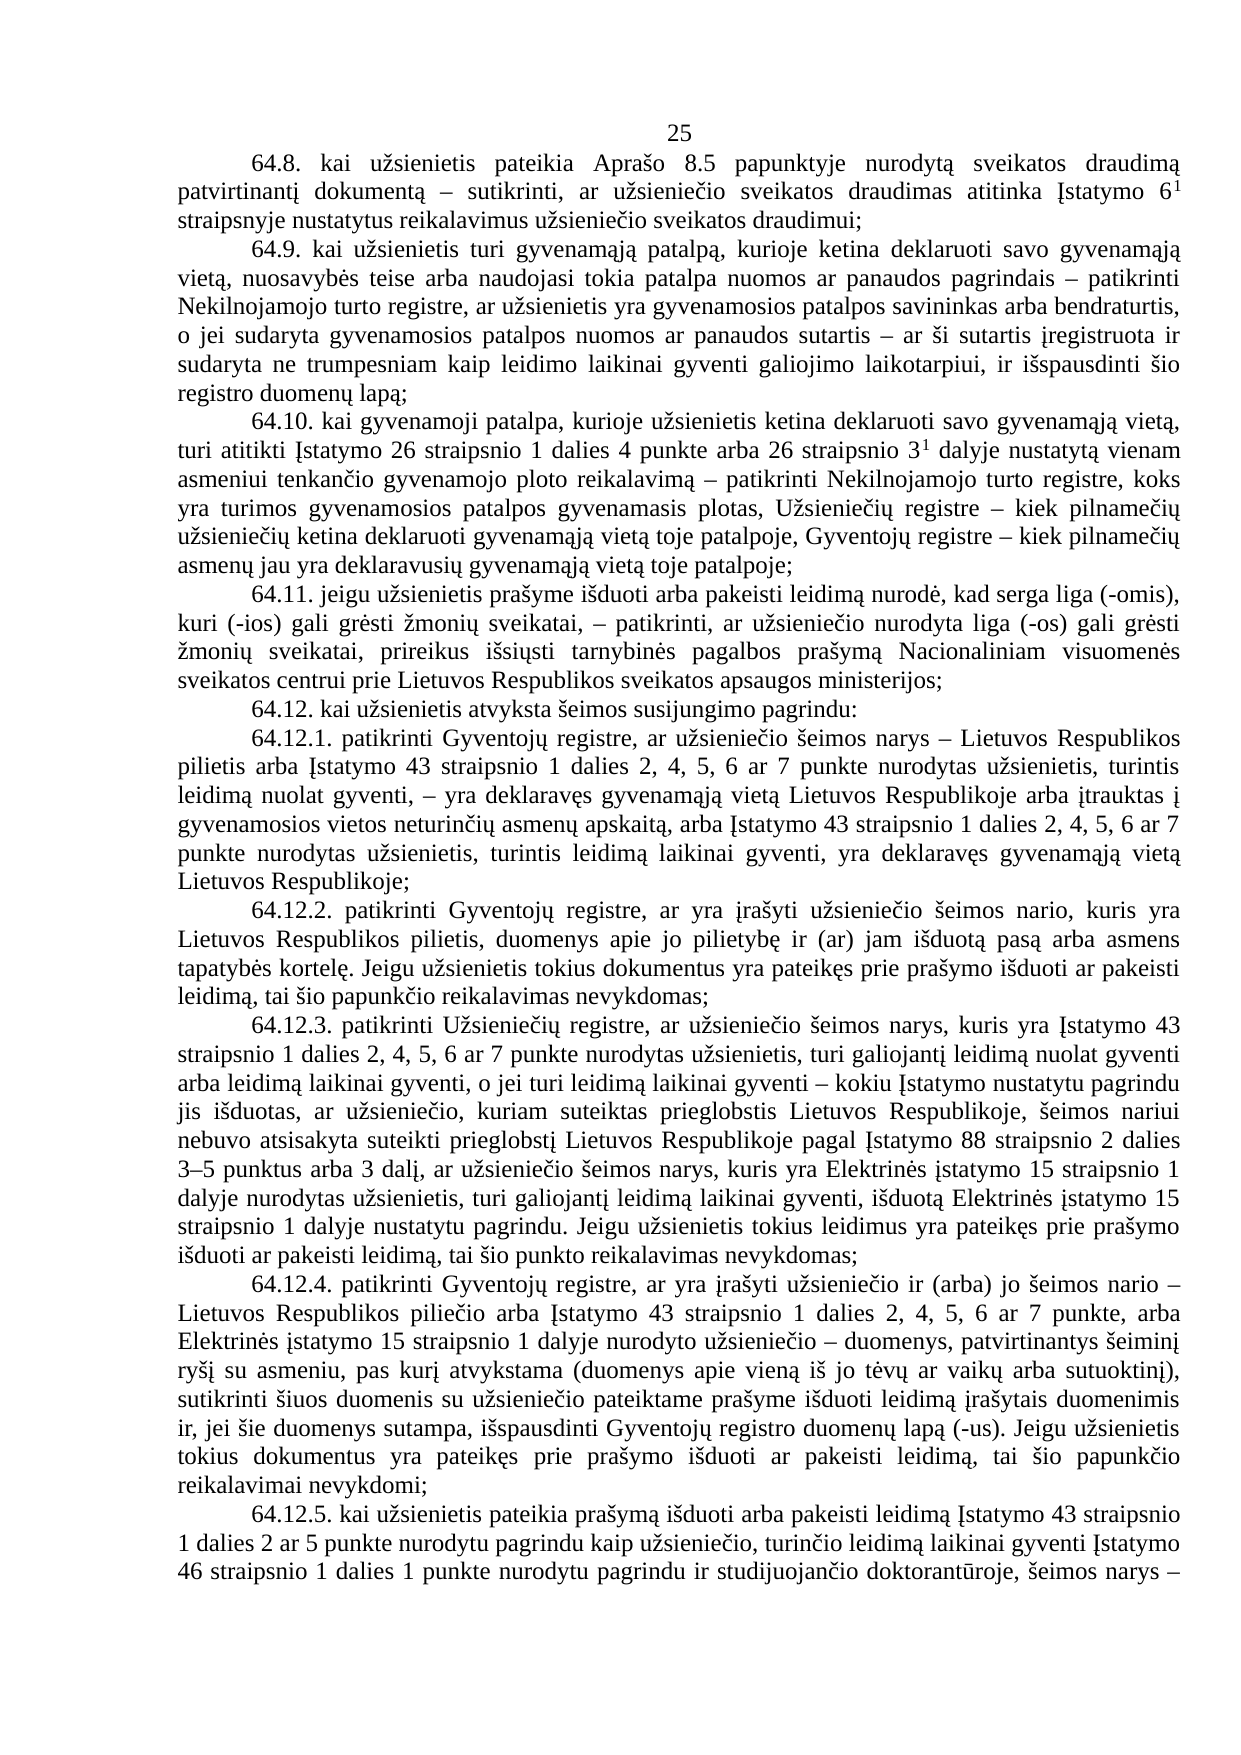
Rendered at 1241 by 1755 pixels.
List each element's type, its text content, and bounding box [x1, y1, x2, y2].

text 64.9. kai užsienietis turi gyvenamąją patalpą, kurioje ketina deklaruoti savo gyvenamąją vietą, nuosavybės teise arba naudojasi tokia patalpa nuomos ar panaudos pagrindais – patikrinti Nekilnojamojo turto registre, ar užsienietis yra gyvenamosios patalpos savininkas arba bendraturtis, o jei sudaryta gyvenamosios patalpos nuomos ar panaudos sutartis – ar ši sutartis įregistruota ir sudaryta ne trumpesniam kaip leidimo laikinai gyventi galiojimo laikotarpiui, ir išspausdinti šio registro duomenų lapą; [177, 234, 1181, 406]
text 64.10. kai gyvenamoji patalpa, kurioje užsienietis ketina deklaruoti savo gyvenamąją vietą, turi atitikti Įstatymo 26 straipsnio 1 dalies 4 punkte arba 26 straipsnio 31 dalyje nustatytą vienam asmeniui tenkančio gyvenamojo ploto reikalavimą – patikrinti Nekilnojamojo turto registre, koks yra turimos gyvenamosios patalpos gyvenamasis plotas, Užsieniečių registre – kiek pilnamečių užsieniečių ketina deklaruoti gyvenamąją vietą toje patalpoje, Gyventojų registre – kiek pilnamečių asmenų jau yra deklaravusių gyvenamąją vietą toje patalpoje; [177, 406, 1181, 579]
text 64.11. jeigu užsienietis prašyme išduoti arba pakeisti leidimą nurodė, kad serga liga (-omis), kuri (-ios) gali grėsti žmonių sveikatai, – patikrinti, ar užsieniečio nurodyta liga (-os) gali grėsti žmonių sveikatai, prireikus išsiųsti tarnybinės pagalbos prašymą Nacionaliniam visuomenės sveikatos centrui prie Lietuvos Respublikos sveikatos apsaugos ministerijos; [177, 579, 1181, 694]
text 64.12.2. patikrinti Gyventojų registre, ar yra įrašyti užsieniečio šeimos nario, kuris yra Lietuvos Respublikos pilietis, duomenys apie jo pilietybę ir (ar) jam išduotą pasą arba asmens tapatybės kortelę. Jeigu užsienietis tokius dokumentus yra pateikęs prie prašymo išduoti ar pakeisti leidimą, tai šio papunkčio reikalavimas nevykdomas; [177, 895, 1181, 1010]
text 64.12.4. patikrinti Gyventojų registre, ar yra įrašyti užsieniečio ir (arba) jo šeimos nario – Lietuvos Respublikos piliečio arba Įstatymo 43 straipsnio 1 dalies 2, 4, 5, 6 ar 7 punkte, arba Elektrinės įstatymo 15 straipsnio 1 dalyje nurodyto užsieniečio – duomenys, patvirtinantys šeiminį ryšį su asmeniu, pas kurį atvykstama (duomenys apie vieną iš jo tėvų ar vaikų arba sutuoktinį), sutikrinti šiuos duomenis su užsieniečio pateiktame prašyme išduoti leidimą įrašytais duomenimis ir, jei šie duomenys sutampa, išspausdinti Gyventojų registro duomenų lapą (-us). Jeigu užsienietis tokius dokumentus yra pateikęs prie prašymo išduoti ar pakeisti leidimą, tai šio papunkčio reikalavimai nevykdomi; [177, 1269, 1181, 1499]
text 64.12. kai užsienietis atvyksta šeimos susijungimo pagrindu: [177, 694, 1181, 723]
text 64.8. kai užsienietis pateikia Aprašo 8.5 papunktyje nurodytą sveikatos draudimą patvirtinantį dokumentą – sutikrinti, ar užsieniečio sveikatos draudimas atitinka Įstatymo 61 straipsnyje nustatytus reikalavimus užsieniečio sveikatos draudimui; [177, 148, 1181, 234]
text 64.12.1. patikrinti Gyventojų registre, ar užsieniečio šeimos narys – Lietuvos Respublikos pilietis arba Įstatymo 43 straipsnio 1 dalies 2, 4, 5, 6 ar 7 punkte nurodytas užsienietis, turintis leidimą nuolat gyventi, – yra deklaravęs gyvenamąją vietą Lietuvos Respublikoje arba įtrauktas į gyvenamosios vietos neturinčių asmenų apskaitą, arba Įstatymo 43 straipsnio 1 dalies 2, 4, 5, 6 ar 7 punkte nurodytas užsienietis, turintis leidimą laikinai gyventi, yra deklaravęs gyvenamąją vietą Lietuvos Respublikoje; [177, 723, 1181, 895]
text 64.12.5. kai užsienietis pateikia prašymą išduoti arba pakeisti leidimą Įstatymo 43 straipsnio 1 dalies 2 ar 5 punkte nurodytu pagrindu kaip užsieniečio, turinčio leidimą laikinai gyventi Įstatymo 46 straipsnio 1 dalies 1 punkte nurodytu pagrindu ir studijuojančio doktorantūroje, šeimos narys – [177, 1499, 1181, 1585]
text 64.12.3. patikrinti Užsieniečių registre, ar užsieniečio šeimos narys, kuris yra Įstatymo 43 straipsnio 1 dalies 2, 4, 5, 6 ar 7 punkte nurodytas užsienietis, turi galiojantį leidimą nuolat gyventi arba leidimą laikinai gyventi, o jei turi leidimą laikinai gyventi – kokiu Įstatymo nustatytu pagrindu jis išduotas, ar užsieniečio, kuriam suteiktas prieglobstis Lietuvos Respublikoje, šeimos nariui nebuvo atsisakyta suteikti prieglobstį Lietuvos Respublikoje pagal Įstatymo 88 straipsnio 2 dalies 3–5 punktus arba 3 dalį, ar užsieniečio šeimos narys, kuris yra Elektrinės įstatymo 15 straipsnio 1 dalyje nurodytas užsienietis, turi galiojantį leidimą laikinai gyventi, išduotą Elektrinės įstatymo 15 straipsnio 1 dalyje nustatytu pagrindu. Jeigu užsienietis tokius leidimus yra pateikęs prie prašymo išduoti ar pakeisti leidimą, tai šio punkto reikalavimas nevykdomas; [177, 1010, 1181, 1269]
